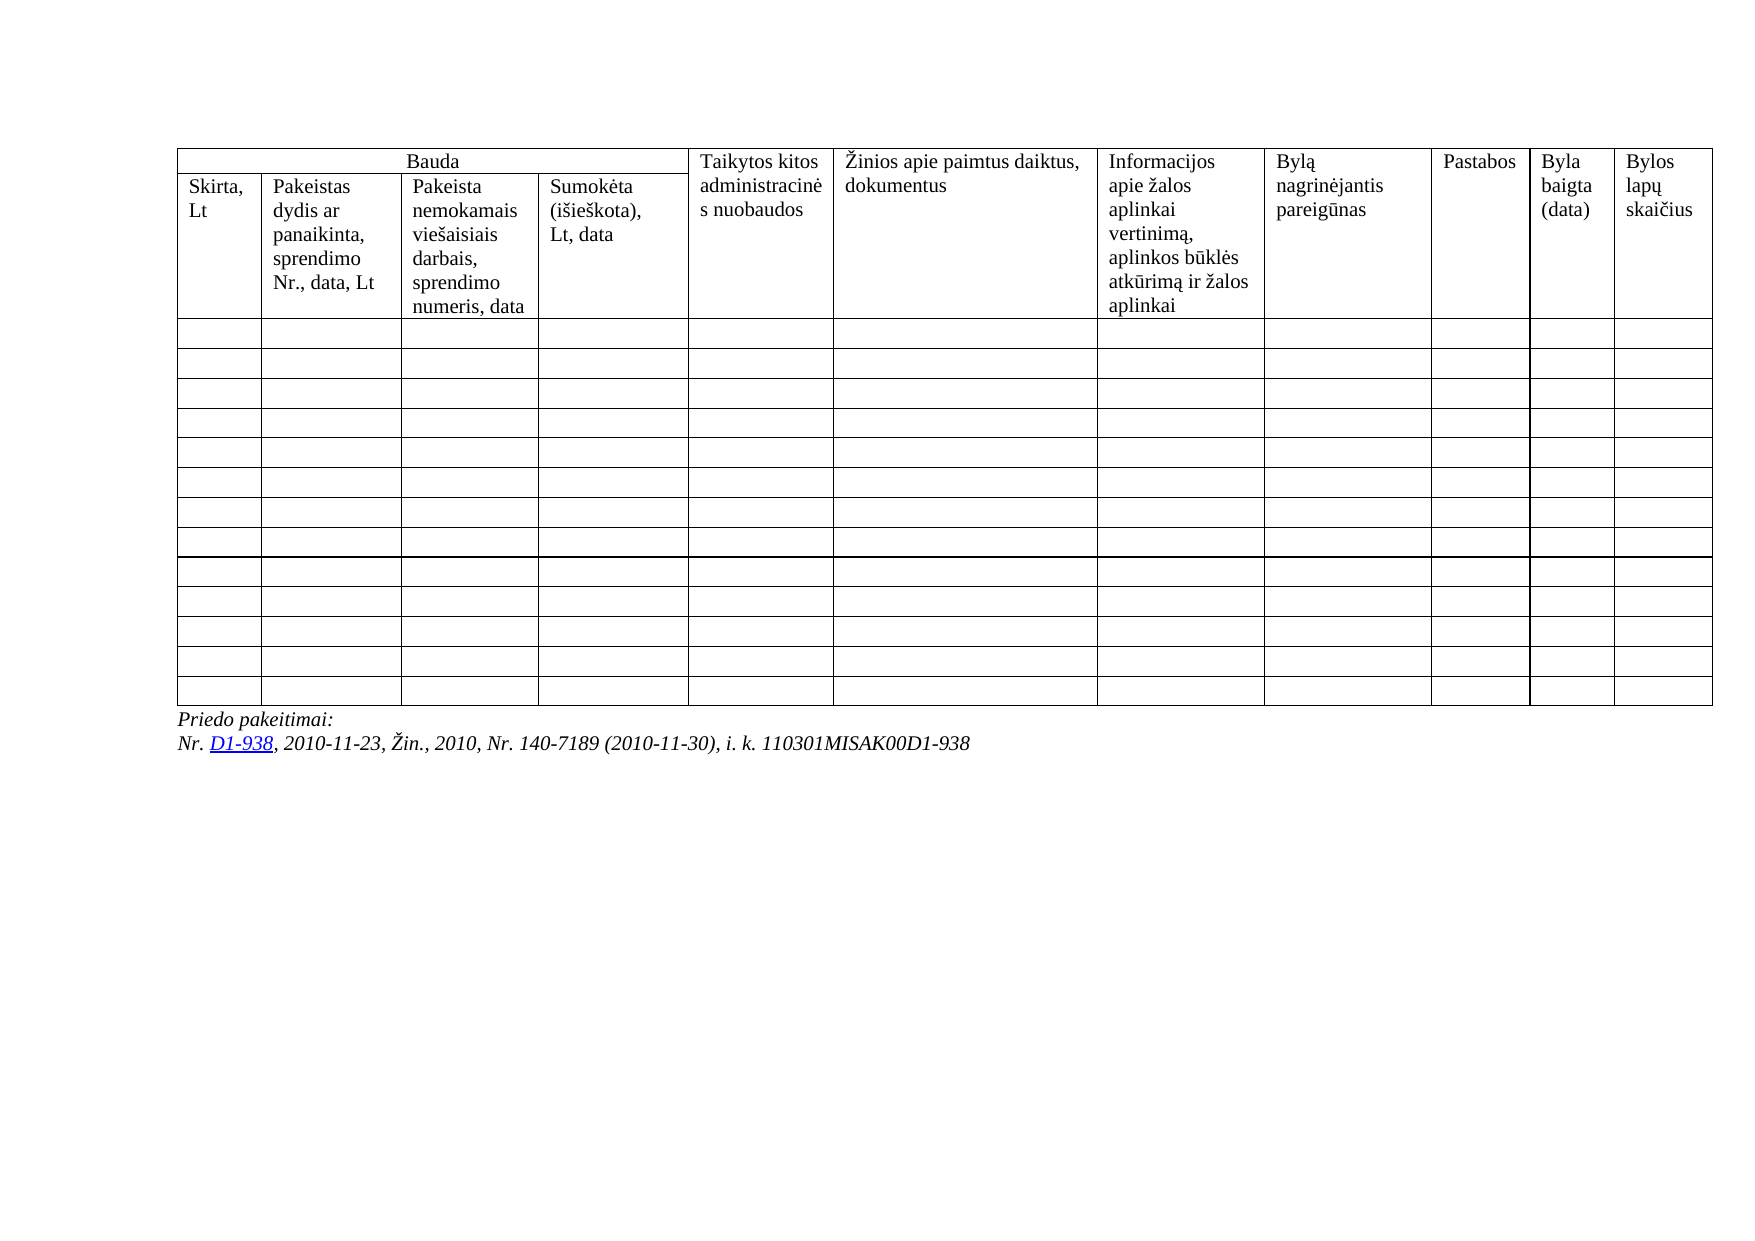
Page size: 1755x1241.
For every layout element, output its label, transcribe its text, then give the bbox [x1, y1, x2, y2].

table_cell [178, 587, 261, 616]
table_header Informacijos apie žalos aplinkai vertinimą, aplinkos būklės atkūrimą ir žalos aplinkai išieškojimą registro įrašo eilės numeris (pildoma, kai pažeidimu padaryta žala aplinkai) [1098, 149, 1264, 318]
table_cell [1265, 677, 1431, 705]
table_cell [834, 349, 1097, 378]
table_cell [1265, 319, 1431, 348]
table_cell [1615, 498, 1712, 527]
table_cell [1265, 409, 1431, 437]
table_cell [539, 349, 688, 378]
table_cell [1531, 498, 1614, 527]
table_cell [262, 468, 401, 497]
table_cell [402, 349, 538, 378]
table_cell [1265, 558, 1431, 586]
table_cell [402, 677, 538, 705]
table_cell [834, 409, 1097, 437]
table_header Bylos lapų skaičius [1615, 149, 1712, 318]
table_cell [1098, 468, 1264, 497]
table_cell [539, 558, 688, 586]
table_cell [402, 558, 538, 586]
table_cell [262, 349, 401, 378]
table_cell [1265, 349, 1431, 378]
table_header Pastabos [1432, 149, 1529, 318]
table_header Žinios apie paimtus daiktus, dokumentus [834, 149, 1097, 318]
table_cell [1531, 677, 1614, 705]
table_cell [1615, 438, 1712, 467]
table_cell [1531, 319, 1614, 348]
table_cell [1098, 349, 1264, 378]
table_cell [1265, 468, 1431, 497]
table_cell [1615, 409, 1712, 437]
table_cell [402, 528, 538, 556]
table_cell Pakeistas dydis ar panaikinta, sprendimo Nr., data, Lt [262, 174, 401, 318]
table_cell [1098, 647, 1264, 676]
table_cell [1432, 409, 1529, 437]
table_cell [1098, 379, 1264, 407]
table_cell [834, 647, 1097, 676]
table_cell [402, 468, 538, 497]
table_cell [1265, 617, 1431, 646]
table_cell [689, 528, 833, 556]
table_cell [689, 587, 833, 616]
table_cell [1265, 587, 1431, 616]
table_cell [539, 379, 688, 407]
table_cell [1615, 558, 1712, 586]
table_cell [1432, 677, 1529, 705]
table_cell [1432, 379, 1529, 407]
table_cell [1098, 587, 1264, 616]
table_cell [1098, 677, 1264, 705]
table_cell [539, 438, 688, 467]
table_cell [1615, 528, 1712, 556]
table_cell [539, 617, 688, 646]
table_cell [834, 379, 1097, 407]
table_cell [1432, 647, 1529, 676]
table_cell [1531, 587, 1614, 616]
table_cell [1098, 498, 1264, 527]
table_cell [689, 438, 833, 467]
table_cell [1531, 468, 1614, 497]
table_cell [1432, 438, 1529, 467]
table_cell [262, 647, 401, 676]
table_cell [539, 409, 688, 437]
table_cell [1432, 468, 1529, 497]
table_cell [689, 319, 833, 348]
table_cell [1615, 468, 1712, 497]
table_header Bylą nagrinėjantis pareigūnas [1265, 149, 1431, 318]
table_cell [262, 498, 401, 527]
table_cell [178, 409, 261, 437]
table_cell [834, 677, 1097, 705]
table_cell [1432, 319, 1529, 348]
table_cell [402, 647, 538, 676]
table_cell [178, 468, 261, 497]
table_cell [539, 319, 688, 348]
table_cell [402, 409, 538, 437]
table_header Byla baigta (data) [1531, 149, 1614, 318]
table_cell [178, 349, 261, 378]
table_cell [1265, 379, 1431, 407]
table_header Bauda [178, 149, 688, 173]
text Nr. D1-938, 2010-11-23, Žin., 2010, Nr. 140-7189 (2010-11-30), i. k. 110301MISAK00D1-938 [177, 731, 1695, 754]
table_cell [834, 558, 1097, 586]
table_cell [1615, 617, 1712, 646]
table_cell [1615, 647, 1712, 676]
table_cell [262, 587, 401, 616]
table_cell [1098, 409, 1264, 437]
table_cell Sumokėta (išieškota), Lt, data [539, 174, 688, 318]
table_cell [1531, 379, 1614, 407]
table_cell [1265, 498, 1431, 527]
table_cell [834, 528, 1097, 556]
table_cell [1432, 587, 1529, 616]
table_cell [1098, 558, 1264, 586]
table_cell [689, 409, 833, 437]
table_cell [1098, 617, 1264, 646]
table_cell [402, 319, 538, 348]
table_cell [834, 498, 1097, 527]
table_cell [834, 438, 1097, 467]
table_cell [178, 379, 261, 407]
table_cell [1531, 349, 1614, 378]
table_cell [539, 647, 688, 676]
table_cell [402, 587, 538, 616]
table_cell [689, 468, 833, 497]
table_cell [262, 528, 401, 556]
table_cell [689, 647, 833, 676]
table_cell [178, 558, 261, 586]
table_cell [689, 498, 833, 527]
table_cell [1531, 647, 1614, 676]
table_cell [178, 438, 261, 467]
table_cell [402, 438, 538, 467]
table_cell [834, 468, 1097, 497]
table_cell [1615, 379, 1712, 407]
table_cell [1432, 498, 1529, 527]
table_cell [1615, 677, 1712, 705]
table_cell [689, 617, 833, 646]
table_cell [262, 409, 401, 437]
table_cell [262, 319, 401, 348]
text Priedo pakeitimai: [177, 706, 1695, 731]
table_cell [402, 617, 538, 646]
table_cell [1531, 409, 1614, 437]
table_cell [178, 677, 261, 705]
table_cell [262, 617, 401, 646]
table_cell [539, 677, 688, 705]
table_cell [178, 617, 261, 646]
table_cell [1615, 349, 1712, 378]
table_cell [262, 379, 401, 407]
table_cell [402, 379, 538, 407]
table_cell [539, 468, 688, 497]
table_cell [1615, 319, 1712, 348]
table_cell [689, 677, 833, 705]
table_cell [1098, 319, 1264, 348]
table_cell [834, 319, 1097, 348]
table_cell [1531, 617, 1614, 646]
table_cell [178, 647, 261, 676]
table_cell [1432, 617, 1529, 646]
table_cell [178, 319, 261, 348]
table_cell [1098, 528, 1264, 556]
table_cell [178, 528, 261, 556]
table_cell [689, 558, 833, 586]
table_cell [834, 617, 1097, 646]
table_cell [178, 498, 261, 527]
table_cell [539, 587, 688, 616]
table_cell [1531, 558, 1614, 586]
table_cell [539, 528, 688, 556]
table_cell [1265, 528, 1431, 556]
table_cell [539, 498, 688, 527]
table_cell Skirta, Lt [178, 174, 261, 318]
table_cell [1531, 528, 1614, 556]
table_header Taikytos kitos administracinės nuobaudos [689, 149, 833, 318]
table_cell [262, 438, 401, 467]
table_cell [834, 587, 1097, 616]
table_cell [1432, 528, 1529, 556]
table_cell [1432, 349, 1529, 378]
table_cell [262, 558, 401, 586]
table_cell [1615, 587, 1712, 616]
table_cell [689, 379, 833, 407]
table_cell [1265, 647, 1431, 676]
table_cell [1265, 438, 1431, 467]
table_cell Pakeista nemokamais viešaisiais darbais, sprendimo numeris, data [402, 174, 538, 318]
table_cell [1432, 558, 1529, 586]
table_cell [689, 349, 833, 378]
table_cell [402, 498, 538, 527]
table_cell [262, 677, 401, 705]
table_cell [1098, 438, 1264, 467]
table_cell [1531, 438, 1614, 467]
